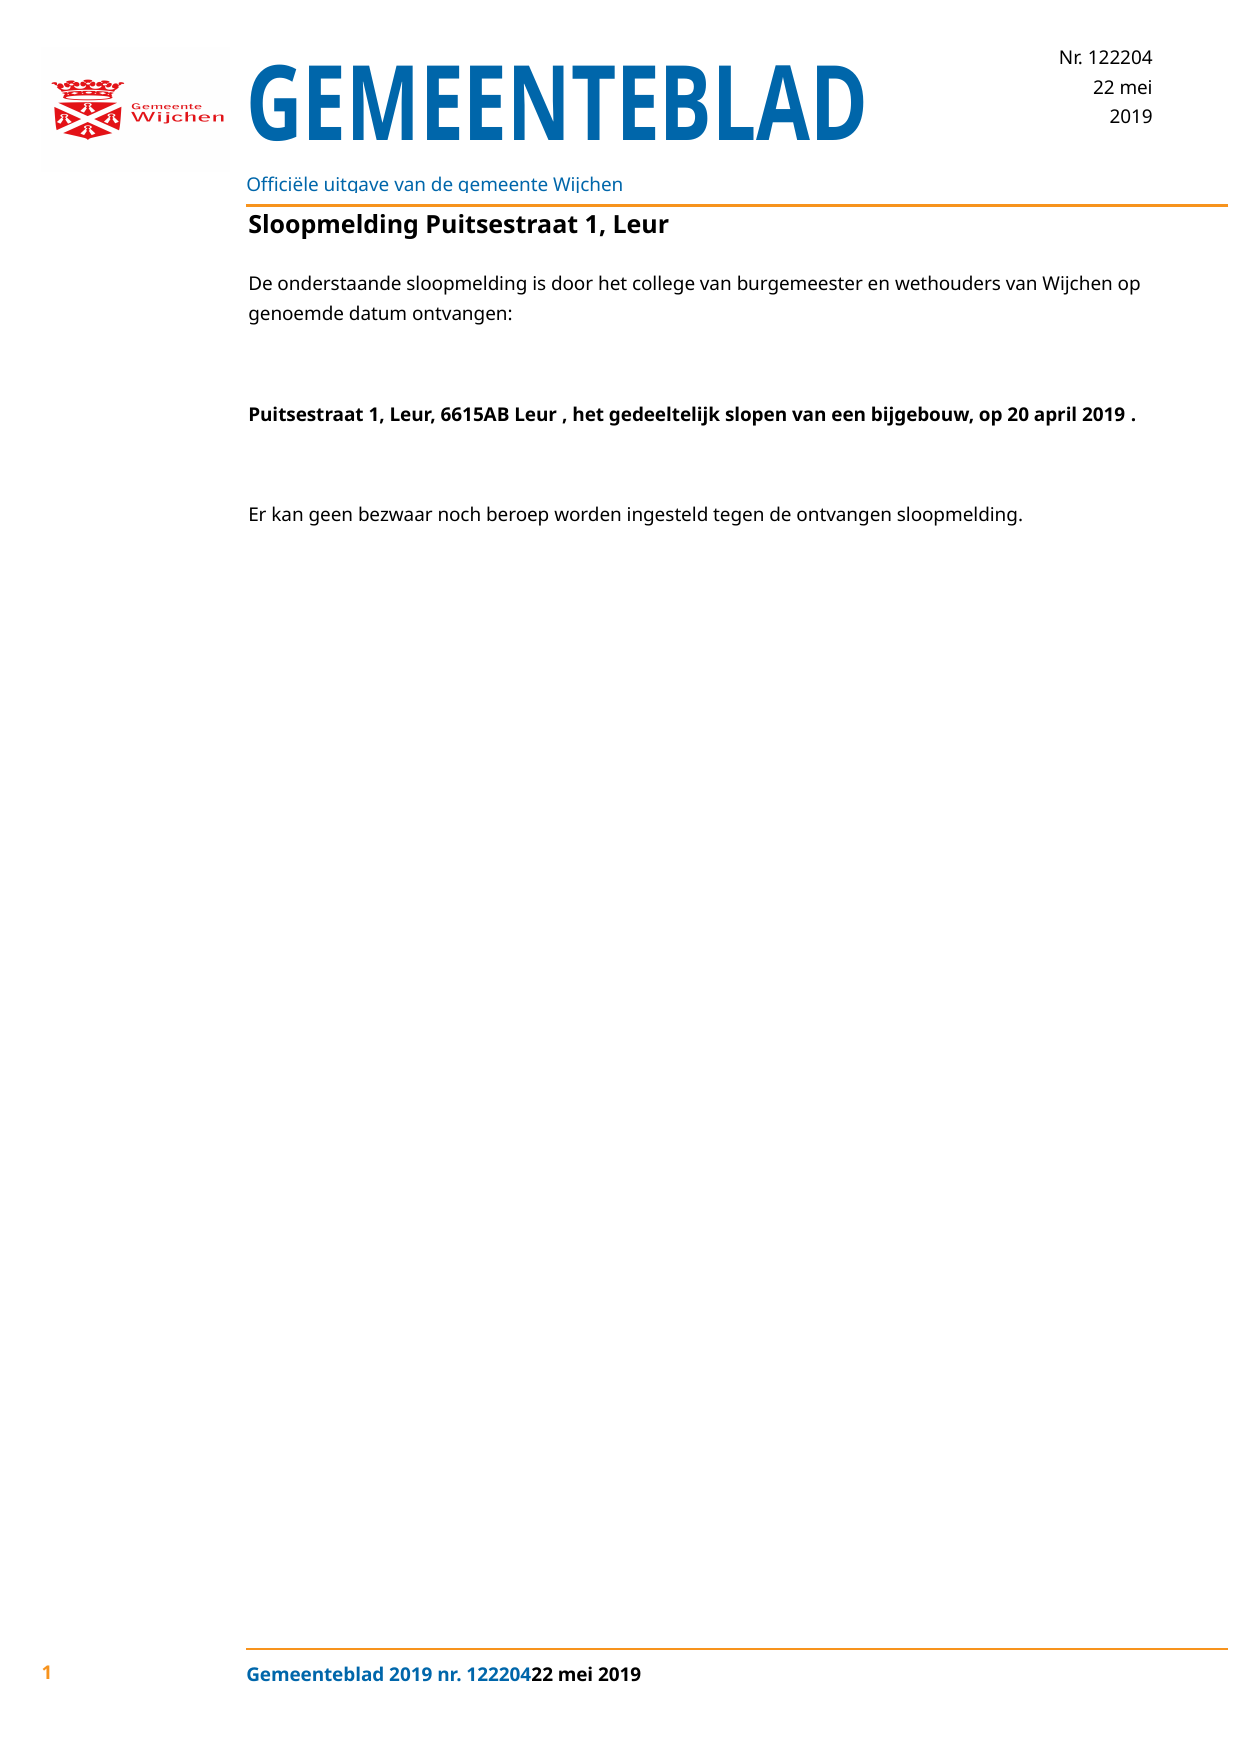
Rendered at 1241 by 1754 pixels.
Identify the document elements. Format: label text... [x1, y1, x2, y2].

text Er kan geen bezwaar noch beroep worden ingesteld tegen de ontvangen sloopmelding. [248, 502, 1152, 527]
text Puitsestraat 1, Leur, 6615AB Leur , het gedeeltelijk slopen van een bijgebouw, op 20 april 2019 . [248, 401, 1152, 426]
text Sloopmelding Puitsestraat 1, Leur [248, 207, 1152, 241]
text De onderstaande sloopmelding is door het college van burgemeester en wethouders van Wijchen op genoemde datum ontvangen: [248, 270, 1152, 326]
picture [41, 47, 231, 172]
